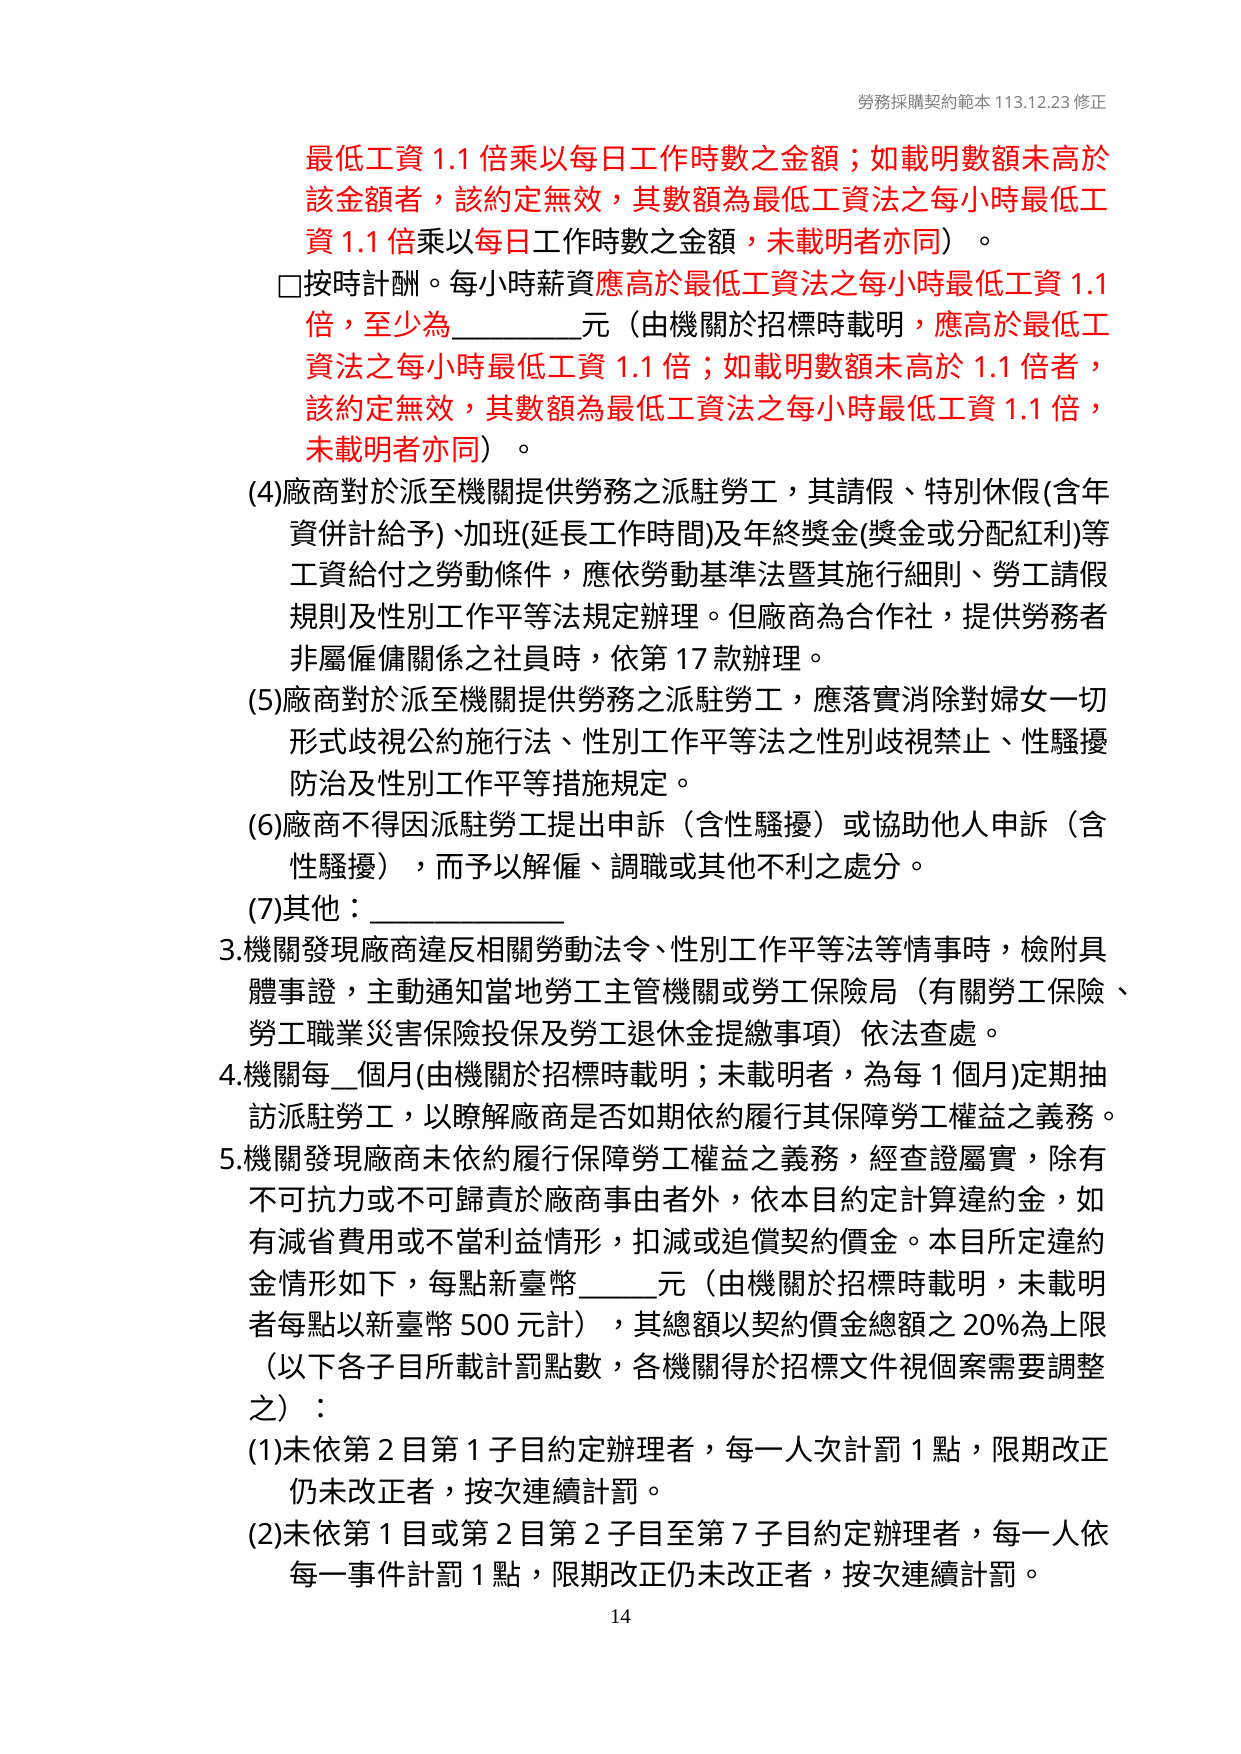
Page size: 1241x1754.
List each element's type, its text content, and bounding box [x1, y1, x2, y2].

text (1)未依第2目第1子目約定辦理者，每一人次計罰1點，限期改正仍未改正者，按次連續計罰。 [248, 1427, 1110, 1511]
text (2)未依第1目或第2目第2子目至第7子目約定辦理者，每一人依每一事件計罰1點，限期改正仍未改正者，按次連續計罰。 [248, 1511, 1110, 1594]
text 4.機關每__個月(由機關於招標時載明；未載明者，為每1個月)定期抽訪派駐勞工，以瞭解廠商是否如期依約履行其保障勞工權益之義務。 [218, 1052, 1108, 1136]
text 最低工資1.1倍乘以每日工作時數之金額；如載明數額未高於該金額者，該約定無效，其數額為最低工資法之每小時最低工資1.1倍乘以每日工作時數之金額，未載明者亦同）。 [276, 136, 1110, 261]
text (5)廠商對於派至機關提供勞務之派駐勞工，應落實消除對婦女一切形式歧視公約施行法、性別工作平等法之性別歧視禁止、性騷擾防治及性別工作平等措施規定。 [248, 677, 1110, 802]
text □按時計酬。每小時薪資應高於最低工資法之每小時最低工資1.1倍，至少為__________元（由機關於招標時載明，應高於最低工資法之每小時最低工資1.1倍；如載明數額未高於1.1倍者，該約定無效，其數額為最低工資法之每小時最低工資1.1倍，未載明者亦同）。 [276, 261, 1110, 469]
text (4)廠商對於派至機關提供勞務之派駐勞工，其請假、特別休假(含年資併計給予)、加班(延長工作時間)及年終獎金(獎金或分配紅利)等工資給付之勞動條件，應依勞動基準法暨其施行細則、勞工請假規則及性別工作平等法規定辦理。但廠商為合作社，提供勞務者非屬僱傭關係之社員時，依第17款辦理。 [248, 469, 1110, 677]
text 5.機關發現廠商未依約履行保障勞工權益之義務，經查證屬實，除有不可抗力或不可歸責於廠商事由者外，依本目約定計算違約金，如有減省費用或不當利益情形，扣減或追償契約價金。本目所定違約金情形如下，每點新臺幣______元（由機關於招標時載明，未載明者每點以新臺幣500元計），其總額以契約價金總額之20%為上限（以下各子目所載計罰點數，各機關得於招標文件視個案需要調整之）： [218, 1136, 1108, 1427]
text (7)其他：_______________ [248, 886, 1110, 927]
text 3.機關發現廠商違反相關勞動法令、性別工作平等法等情事時，檢附具體事證，主動通知當地勞工主管機關或勞工保險局（有關勞工保險、勞工職業災害保險投保及勞工退休金提繳事項）依法查處。 [218, 927, 1108, 1052]
text (6)廠商不得因派駐勞工提出申訴（含性騷擾）或協助他人申訴（含性騷擾），而予以解僱、調職或其他不利之處分。 [248, 802, 1110, 886]
